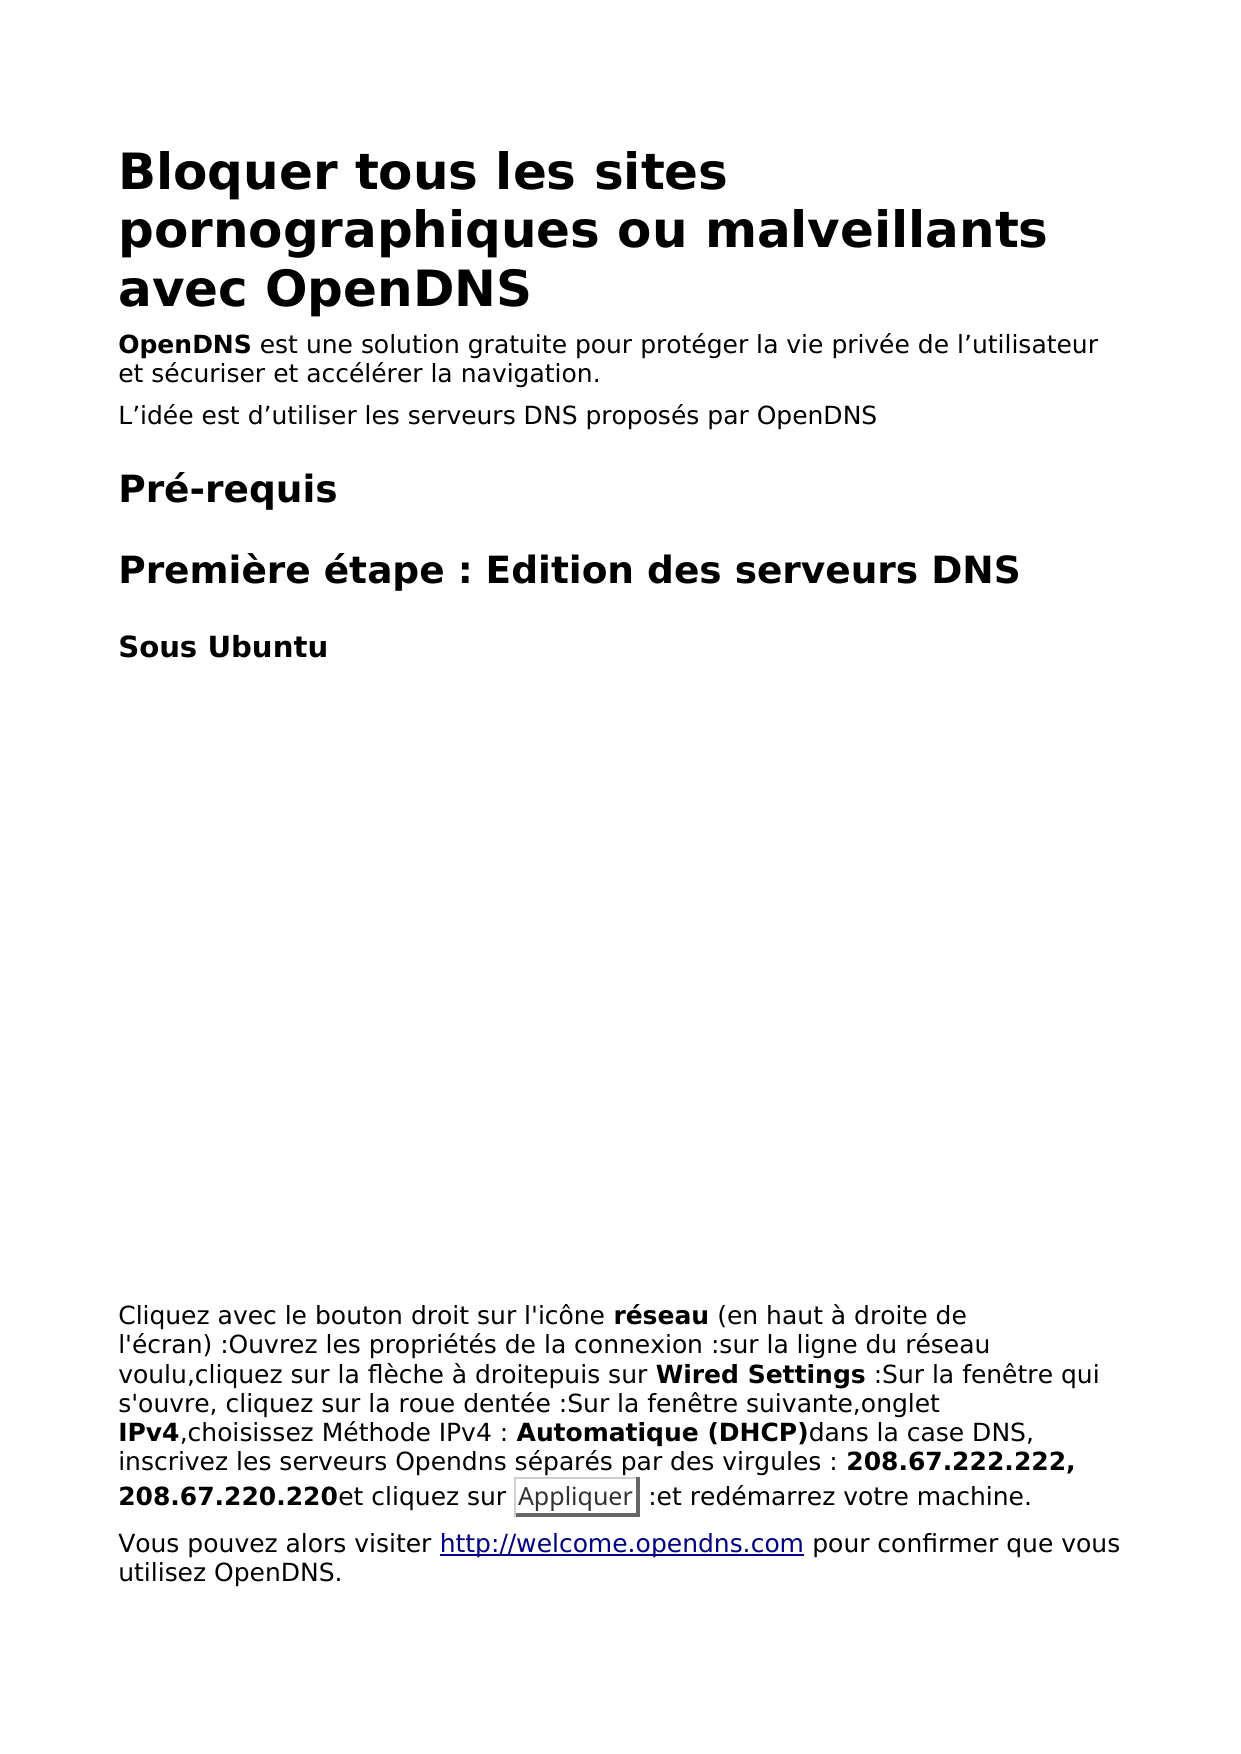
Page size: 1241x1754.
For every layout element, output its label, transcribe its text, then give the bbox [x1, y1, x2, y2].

subtitle Pré-requis [118, 468, 1122, 511]
text Vous pouvez alors visiter http://welcome.opendns.com pour confirmer que vous utilisez OpenDNS. [118, 1529, 1122, 1588]
subtitle Bloquer tous les sites pornographiques ou malveillants avec OpenDNS [118, 143, 1122, 318]
text Cliquez avec le bouton droit sur l'icône réseau (en haut à droite de l'écran) :Ouvrez les propriétés de la connexion :sur la ligne du réseau voulu,cliquez sur la flèche à droitepuis sur Wired Settings :Sur la fenêtre qui s'ouvre, cliquez sur la roue dentée :Sur la fenêtre suivante,onglet IPv4,choisissez Méthode IPv4 : Automatique (DHCP)dans la case DNS, inscrivez les serveurs Opendns séparés par des virgules : 208.67.222.222, 208.67.220.220et cliquez sur Appliquer :et redémarrez votre machine. [118, 677, 1122, 1517]
subtitle Sous Ubuntu [118, 630, 1122, 664]
text L’idée est d’utiliser les serveurs DNS proposés par OpenDNS [118, 401, 1122, 430]
subtitle Première étape : Edition des serveurs DNS [118, 549, 1122, 593]
text OpenDNS est une solution gratuite pour protéger la vie privée de l’utilisateur et sécuriser et accélérer la navigation. [118, 330, 1122, 389]
